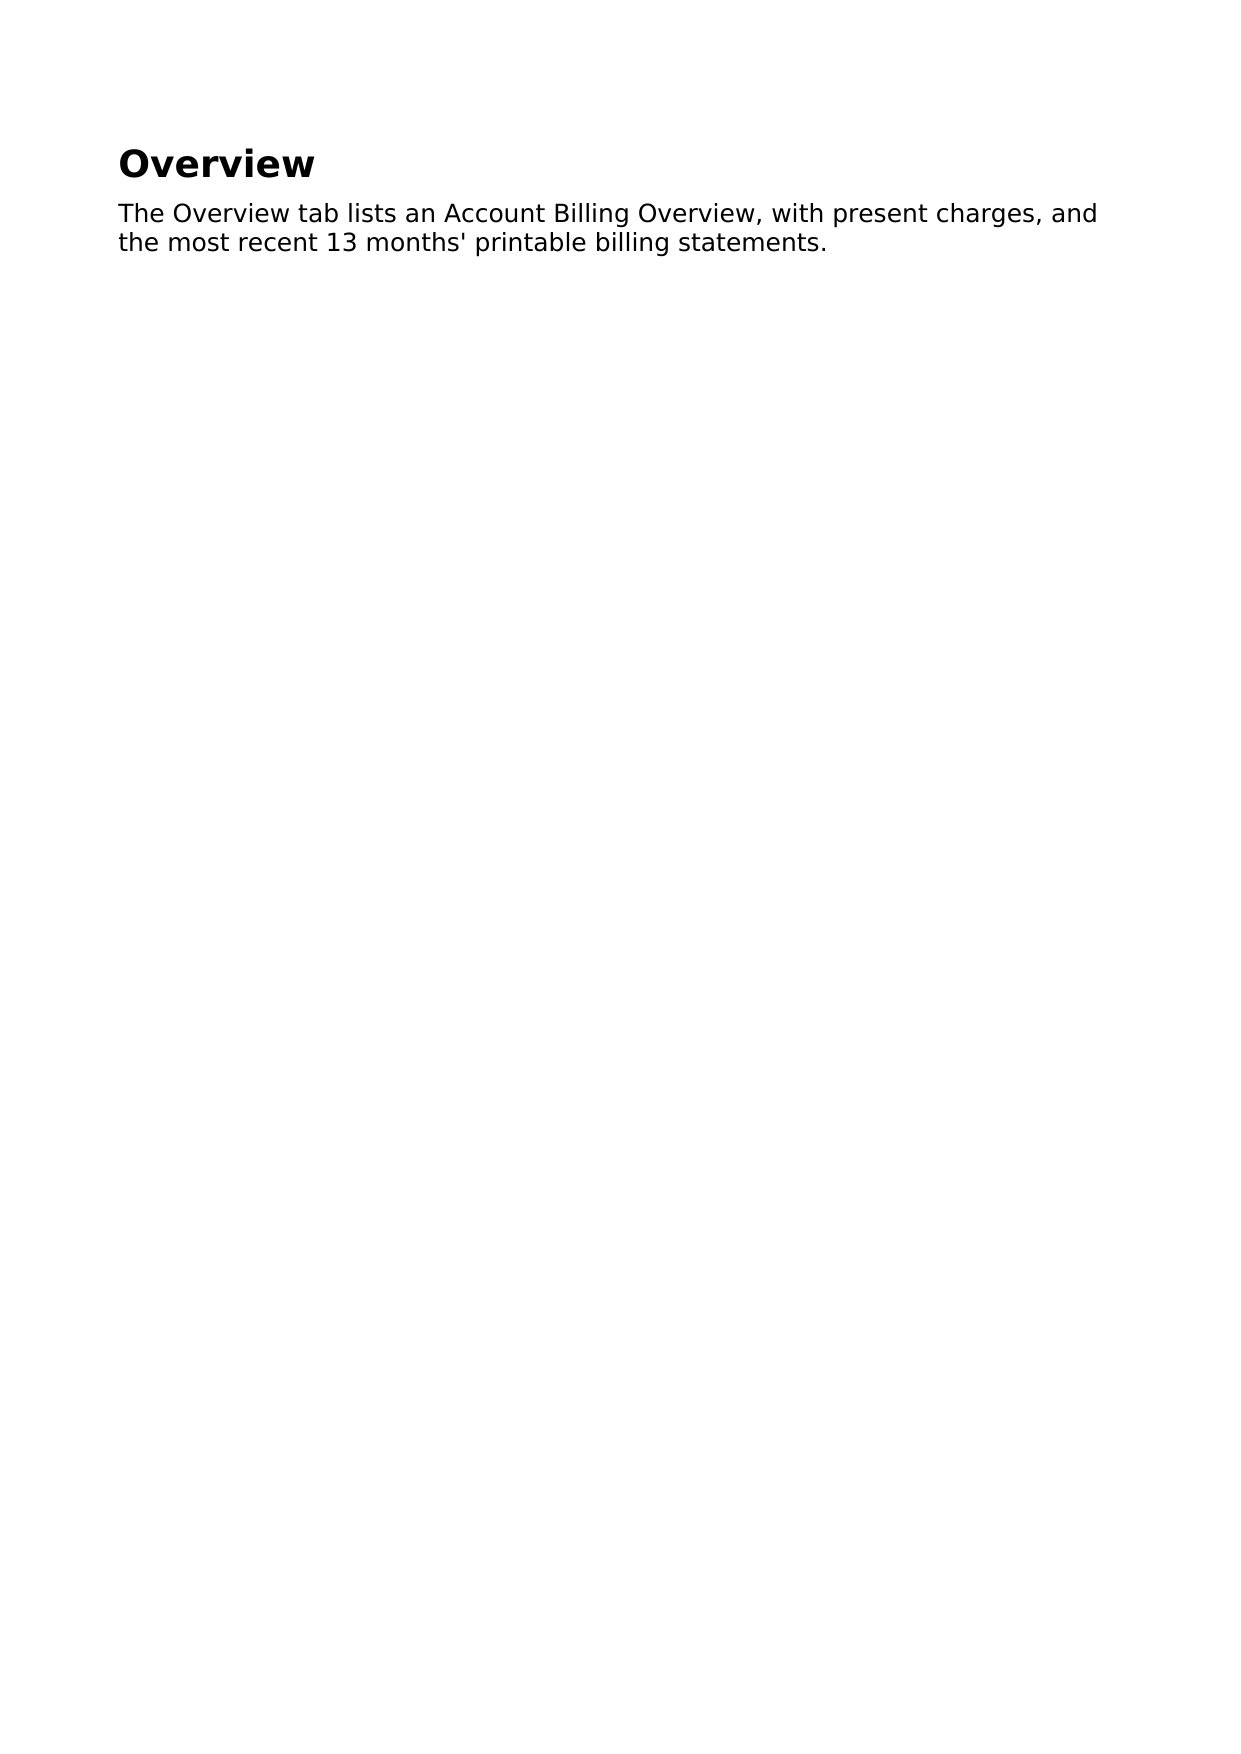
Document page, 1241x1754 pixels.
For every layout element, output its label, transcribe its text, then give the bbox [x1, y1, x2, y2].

subtitle Overview [118, 143, 1122, 187]
text The Overview tab lists an Account Billing Overview, with present charges, and the most recent 13 months' printable billing statements. [118, 199, 1122, 258]
